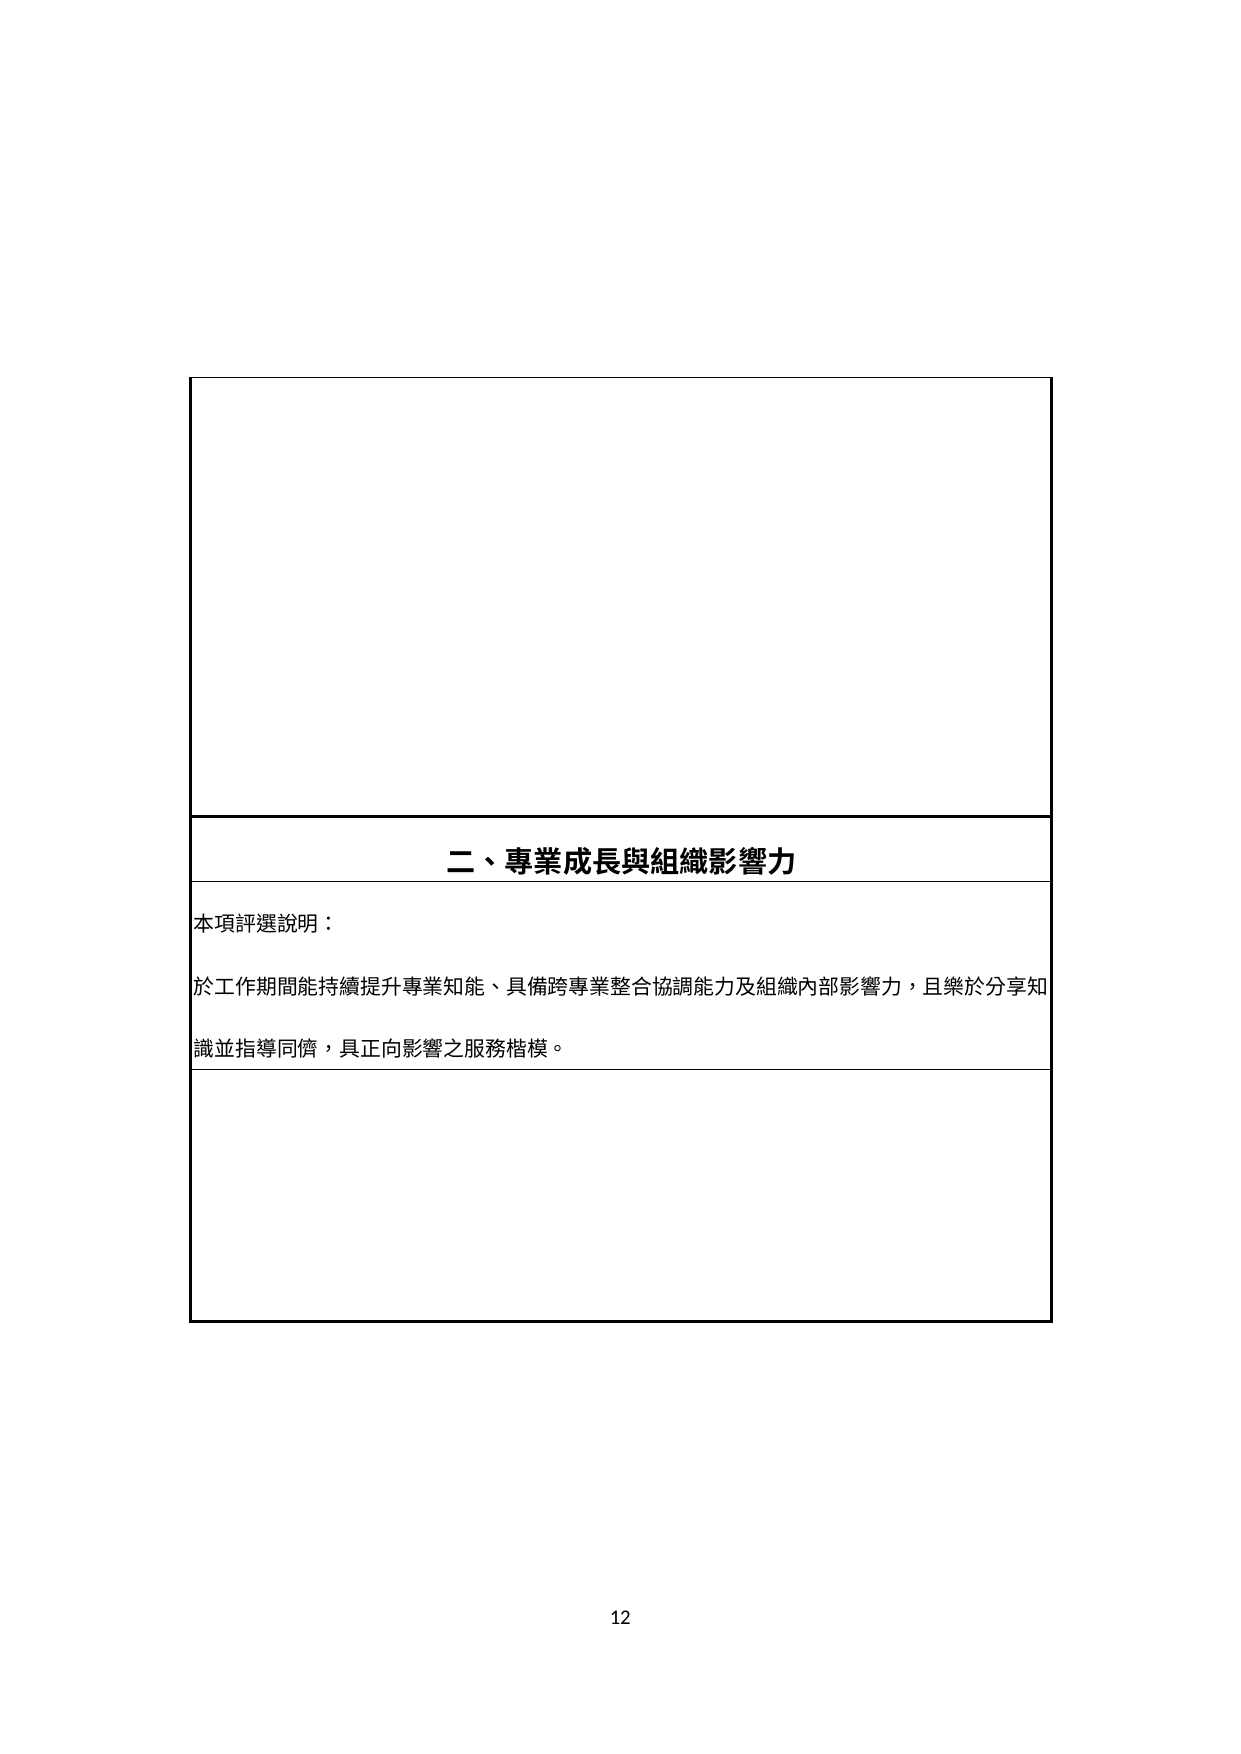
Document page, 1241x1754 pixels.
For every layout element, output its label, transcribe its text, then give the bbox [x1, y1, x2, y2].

table_cell 二、專業成長與組織影響力 [192, 818, 1050, 881]
table_cell 本項評選說明： 於工作期間能持續提升專業知能、具備跨專業整合協調能力及組織內部影響力，且樂於分享知識並指導同儕，具正向影響之服務楷模。 [192, 882, 1050, 1069]
table_cell [192, 378, 1050, 815]
table_cell [192, 1070, 1050, 1320]
